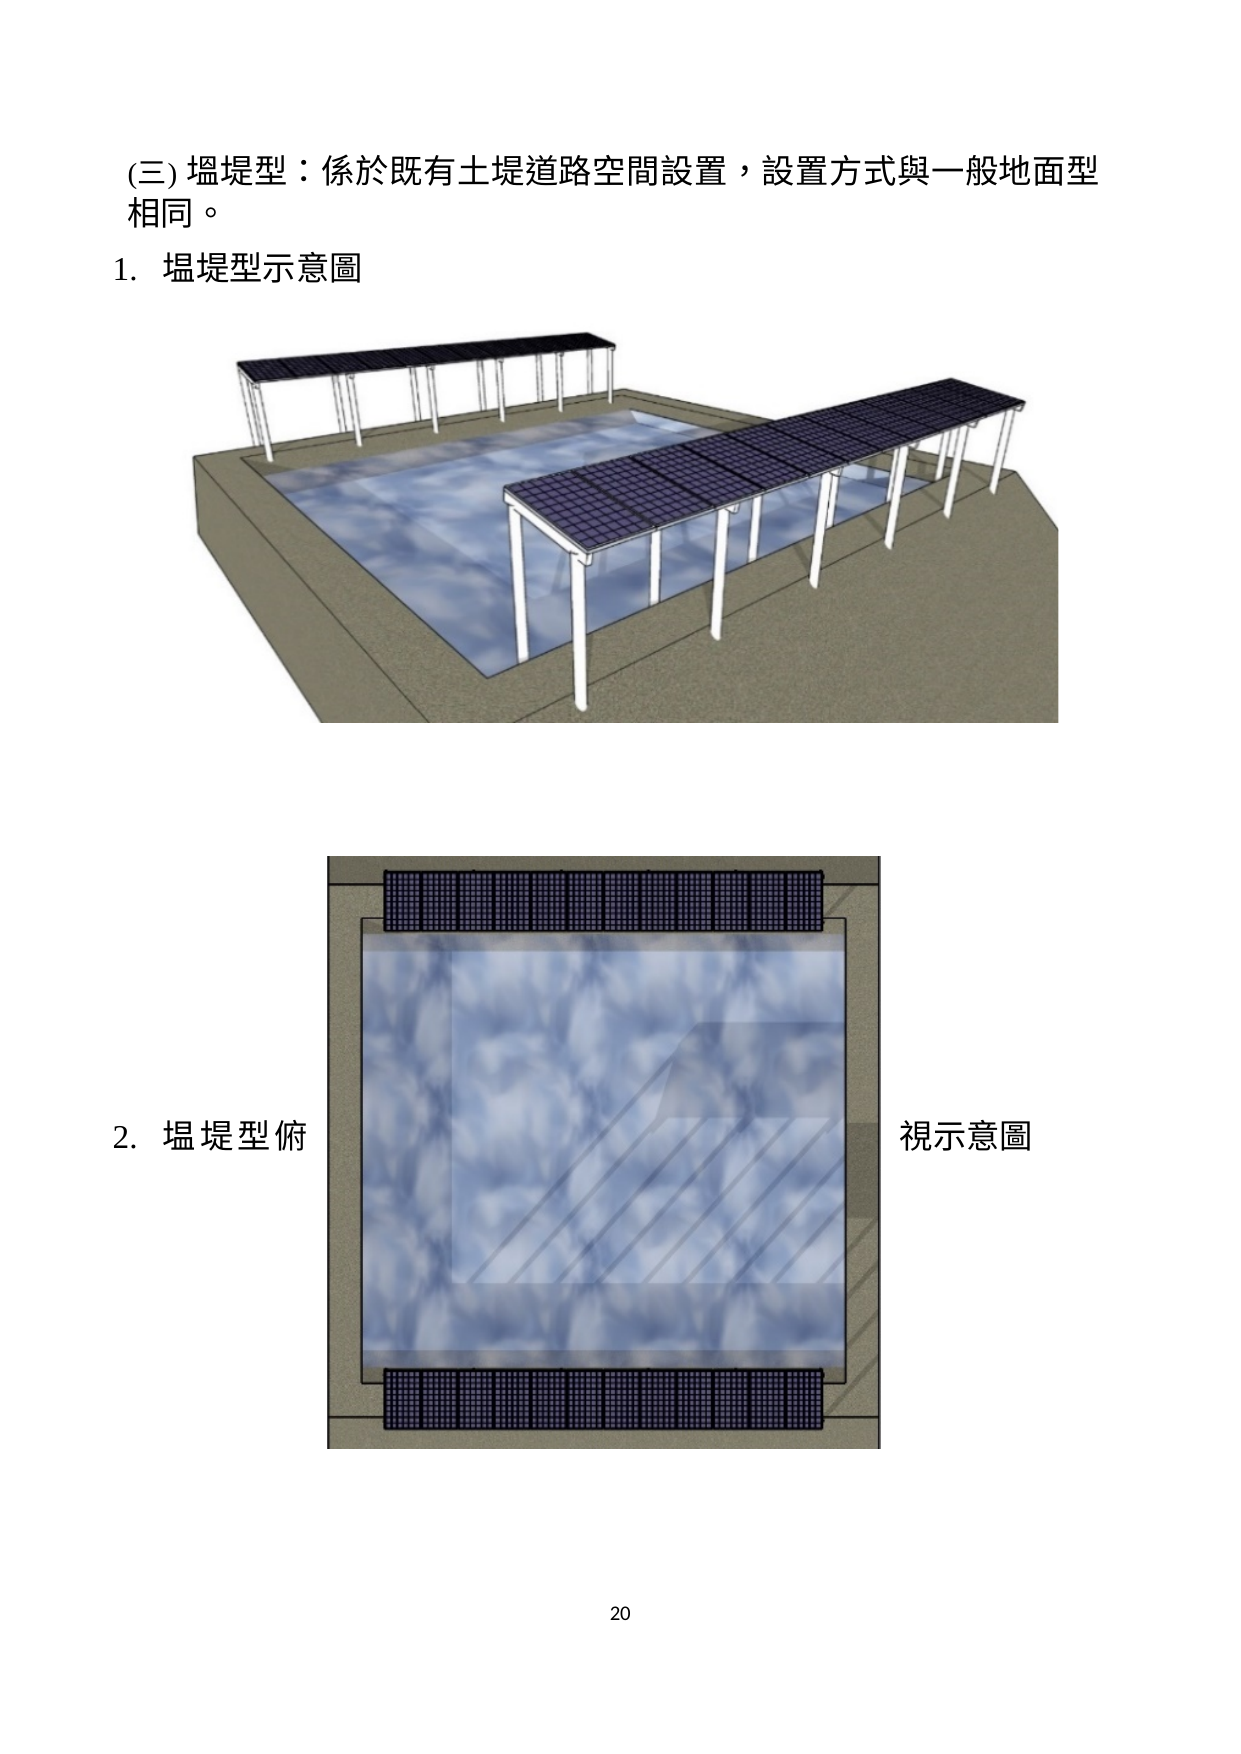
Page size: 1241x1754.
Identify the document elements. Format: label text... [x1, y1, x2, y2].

list 視示意圖 [881, 1115, 1101, 1157]
list 塭堤型示意圖 [112, 247, 1101, 288]
text (三) 塭堤型：係於既有土堤道路空間設置，設置方式與一般地面型相同。 [127, 150, 1101, 233]
picture [326, 856, 881, 1449]
picture [173, 314, 1059, 723]
list 塭堤型俯 [112, 1115, 326, 1157]
